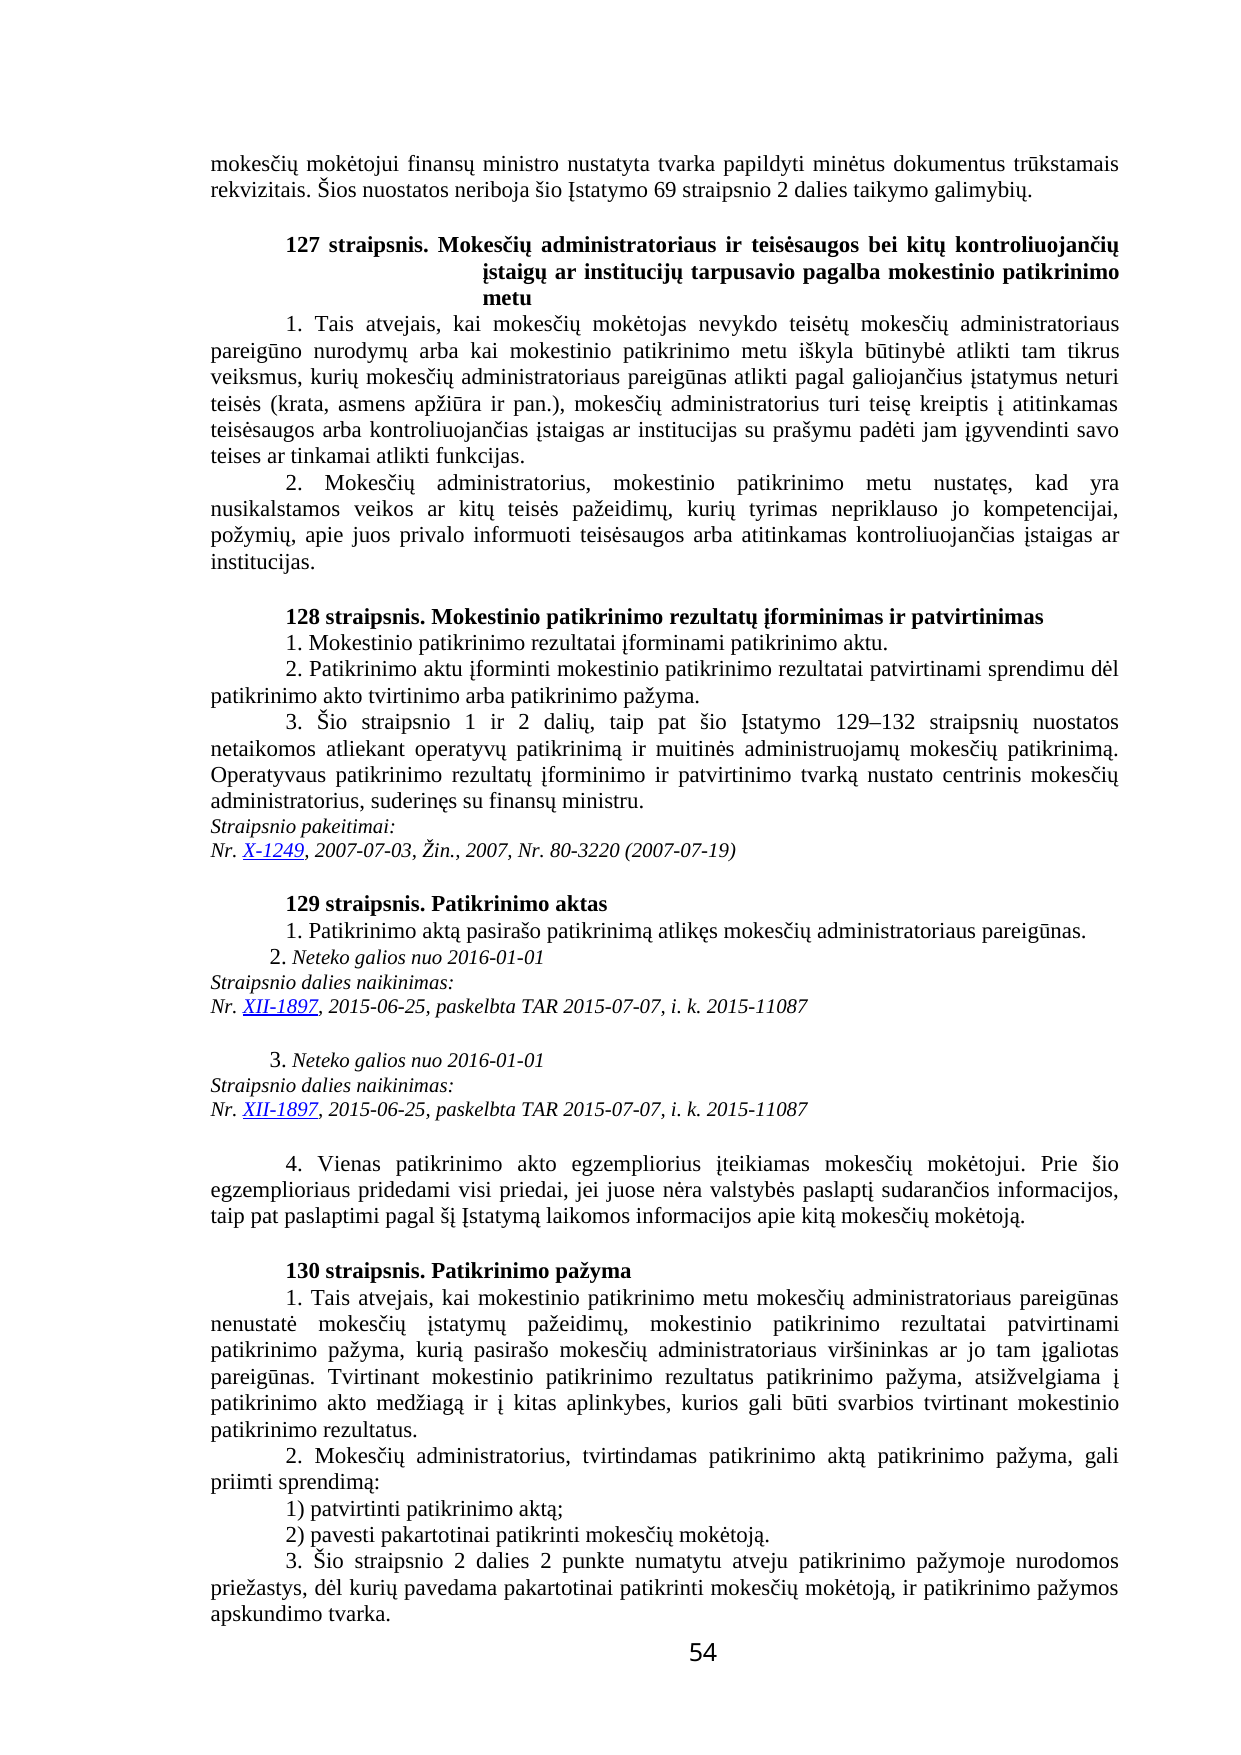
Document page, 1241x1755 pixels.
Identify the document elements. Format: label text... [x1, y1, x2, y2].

text 2. Patikrinimo aktu įforminti mokestinio patikrinimo rezultatai patvirtinami sprendimu dėl patikrinimo akto tvirtinimo arba patikrinimo pažyma. [210, 656, 1120, 708]
text 129 straipsnis. Patikrinimo aktas [210, 891, 1120, 917]
text 1. Mokestinio patikrinimo rezultatai įforminami patikrinimo aktu. [210, 629, 1120, 656]
text Nr. XII-1897, 2015-06-25, paskelbta TAR 2015-07-07, i. k. 2015-11087 [210, 1097, 1120, 1121]
text Straipsnio dalies naikinimas: [210, 969, 1120, 994]
text 2. Neteko galios nuo 2016-01-01 [210, 943, 1120, 969]
text Straipsnio dalies naikinimas: [210, 1073, 1120, 1097]
text 1. Tais atvejais, kai mokestinio patikrinimo metu mokesčių administratoriaus pareigūnas nenustatė mokesčių įstatymų pažeidimų, mokestinio patikrinimo rezultatai patvirtinami patikrinimo pažyma, kurią pasirašo mokesčių administratoriaus viršininkas ar jo tam įgaliotas pareigūnas. Tvirtinant mokestinio patikrinimo rezultatus patikrinimo pažyma, atsižvelgiama į patikrinimo akto medžiagą ir į kitas aplinkybes, kurios gali būti svarbios tvirtinant mokestinio patikrinimo rezultatus. [210, 1284, 1120, 1442]
text 1. Tais atvejais, kai mokesčių mokėtojas nevykdo teisėtų mokesčių administratoriaus pareigūno nurodymų arba kai mokestinio patikrinimo metu iškyla būtinybė atlikti tam tikrus veiksmus, kurių mokesčių administratoriaus pareigūnas atlikti pagal galiojančius įstatymus neturi teisės (krata, asmens apžiūra ir pan.), mokesčių administratorius turi teisę kreiptis į atitinkamas teisėsaugos arba kontroliuojančias įstaigas ar institucijas su prašymu padėti jam įgyvendinti savo teises ar tinkamai atlikti funkcijas. [210, 311, 1120, 469]
text 128 straipsnis. Mokestinio patikrinimo rezultatų įforminimas ir patvirtinimas [210, 603, 1120, 629]
text 4. Vienas patikrinimo akto egzempliorius įteikiamas mokesčių mokėtojui. Prie šio egzemplioriaus pridedami visi priedai, jei juose nėra valstybės paslaptį sudarančios informacijos, taip pat paslaptimi pagal šį Įstatymą laikomos informacijos apie kitą mokesčių mokėtoją. [210, 1150, 1120, 1229]
text mokesčių mokėtojui finansų ministro nustatyta tvarka papildyti minėtus dokumentus trūkstamais rekvizitais. Šios nuostatos neriboja šio Įstatymo 69 straipsnio 2 dalies taikymo galimybių. [210, 150, 1120, 203]
text 1. Patikrinimo aktą pasirašo patikrinimą atlikęs mokesčių administratoriaus pareigūnas. [210, 917, 1120, 943]
text 1) patvirtinti patikrinimo aktą; [210, 1495, 1120, 1521]
text 2. Mokesčių administratorius, tvirtindamas patikrinimo aktą patikrinimo pažyma, gali priimti sprendimą: [210, 1442, 1120, 1495]
text Nr. XII-1897, 2015-06-25, paskelbta TAR 2015-07-07, i. k. 2015-11087 [210, 994, 1120, 1018]
text 127 straipsnis. Mokesčių administratoriaus ir teisėsaugos bei kitų kontroliuojančių įstaigų ar institucijų tarpusavio pagalba mokestinio patikrinimo metu [285, 231, 1120, 311]
text Straipsnio pakeitimai: [210, 814, 1120, 838]
text 130 straipsnis. Patikrinimo pažyma [210, 1257, 1120, 1284]
text Nr. X-1249, 2007-07-03, Žin., 2007, Nr. 80-3220 (2007-07-19) [210, 838, 1120, 862]
text 2) pavesti pakartotinai patikrinti mokesčių mokėtoją. [210, 1521, 1120, 1547]
text 2. Mokesčių administratorius, mokestinio patikrinimo metu nustatęs, kad yra nusikalstamos veikos ar kitų teisės pažeidimų, kurių tyrimas nepriklauso jo kompetencijai, požymių, apie juos privalo informuoti teisėsaugos arba atitinkamas kontroliuojančias įstaigas ar institucijas. [210, 469, 1120, 574]
text 3. Šio straipsnio 1 ir 2 dalių, taip pat šio Įstatymo 129–132 straipsnių nuostatos netaikomos atliekant operatyvų patikrinimą ir muitinės administruojamų mokesčių patikrinimą. Operatyvaus patikrinimo rezultatų įforminimo ir patvirtinimo tvarką nustato centrinis mokesčių administratorius, suderinęs su finansų ministru. [210, 708, 1120, 814]
text 3. Šio straipsnio 2 dalies 2 punkte numatytu atveju patikrinimo pažymoje nurodomos priežastys, dėl kurių pavedama pakartotinai patikrinti mokesčių mokėtoją, ir patikrinimo pažymos apskundimo tvarka. [210, 1547, 1120, 1626]
text 3. Neteko galios nuo 2016-01-01 [210, 1046, 1120, 1073]
